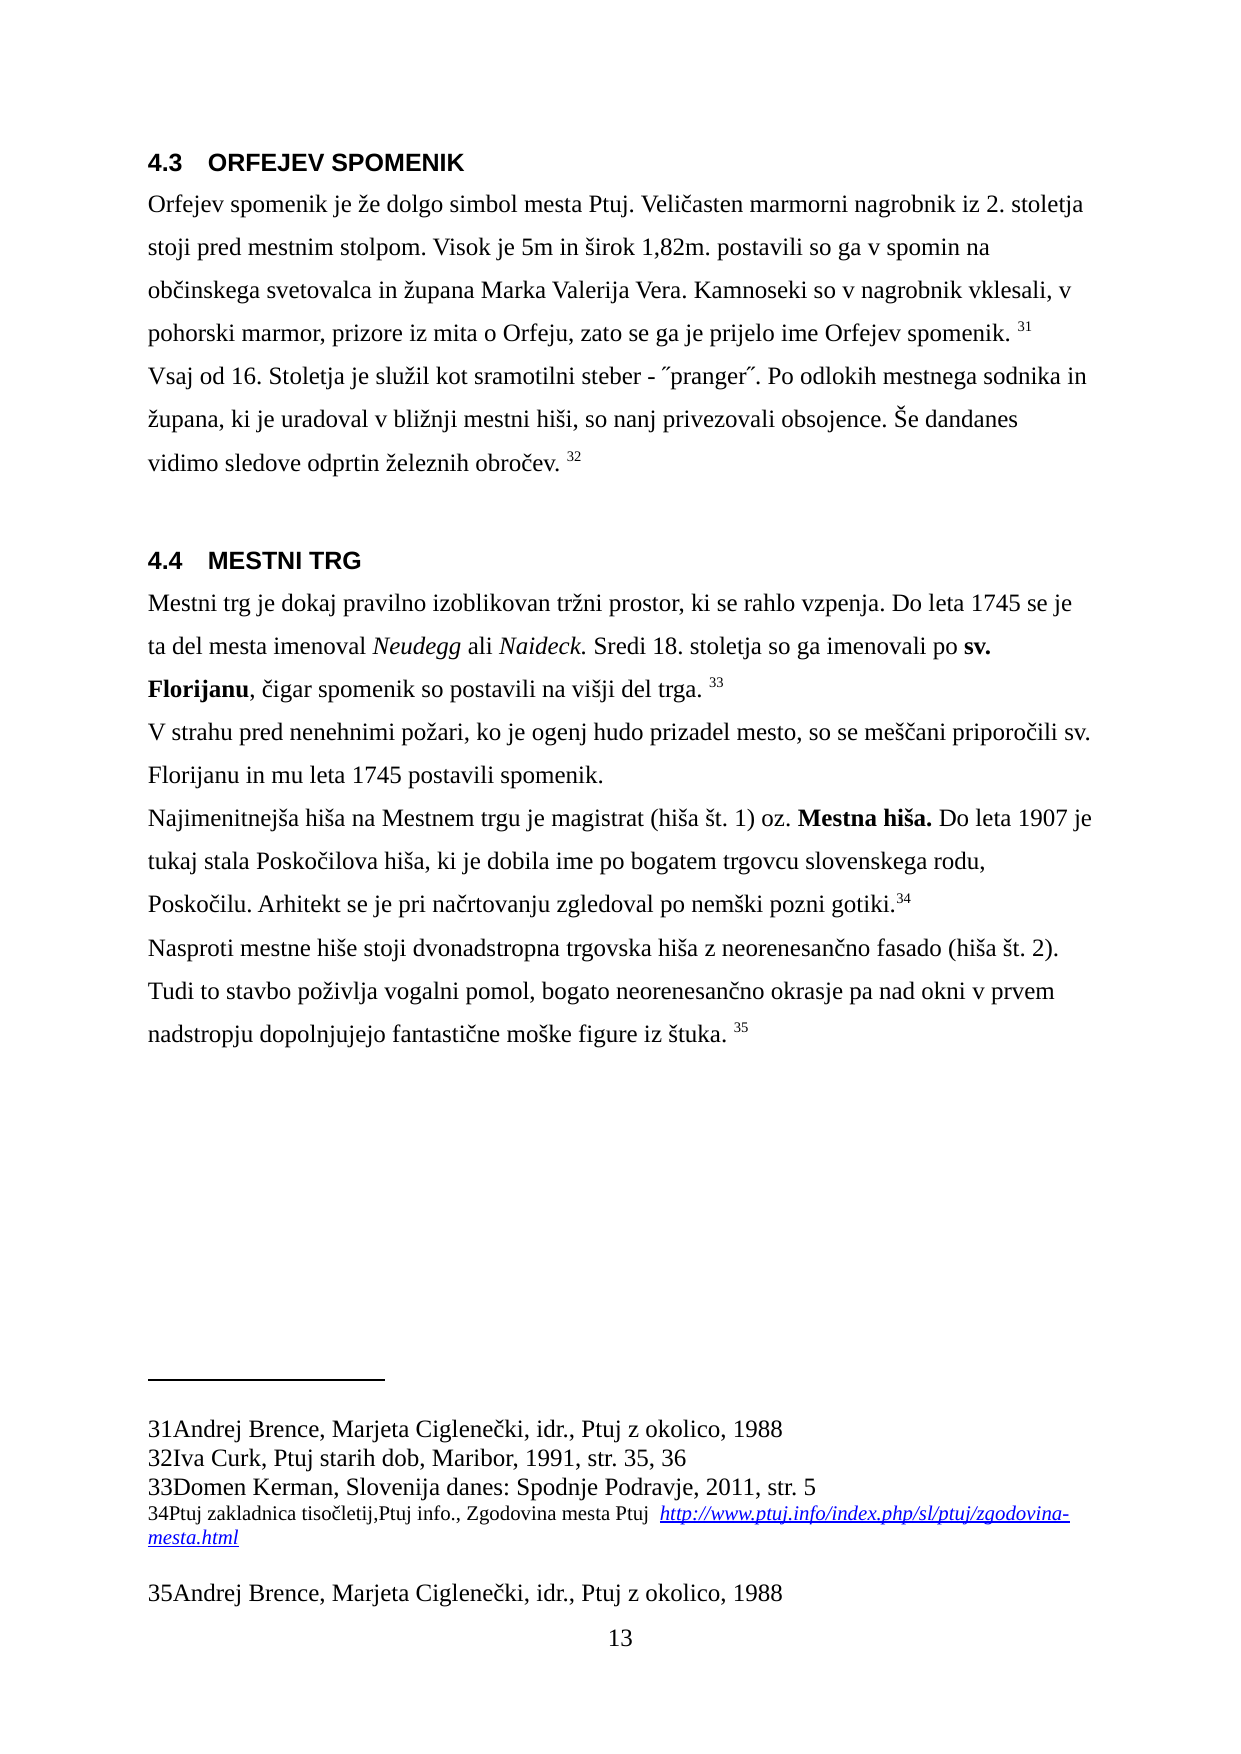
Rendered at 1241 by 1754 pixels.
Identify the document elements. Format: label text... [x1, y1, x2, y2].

text V strahu pred nenehnimi požari, ko je ogenj hudo prizadel mesto, so se meščani priporočili sv. Florijanu in mu leta 1745 postavili spomenik. [148, 717, 1093, 789]
text Andrej Brence, Marjeta Ciglenečki, idr., Ptuj z okolico, 1988 [148, 1414, 1093, 1443]
subtitle MESTNI TRG [148, 546, 1093, 575]
text Vsaj od 16. Stoletja je služil kot sramotilni steber - ˝pranger˝. Po odlokih mestnega sodnika in župana, ki je uradoval v bližnji mestni hiši, so nanj privezovali obsojence. Še dandanes vidimo sledove odprtin železnih obročev. [148, 361, 1093, 476]
text Mestni trg je dokaj pravilno izoblikovan tržni prostor, ki se rahlo vzpenja. Do leta 1745 se je ta del mesta imenoval Neudegg ali Naideck. Sredi 18. stoletja so ga imenovali po sv. Florijanu, čigar spomenik so postavili na višji del trga. [148, 588, 1093, 703]
text Orfejev spomenik je že dolgo simbol mesta Ptuj. Veličasten marmorni nagrobnik iz 2. stoletja stoji pred mestnim stolpom. Visok je 5m in širok 1,82m. postavili so ga v spomin na občinskega svetovalca in župana Marka Valerija Vera. Kamnoseki so v nagrobnik vklesali, v pohorski marmor, prizore iz mita o Orfeju, zato se ga je prijelo ime Orfejev spomenik. [148, 189, 1093, 347]
text Iva Curk, Ptuj starih dob, Maribor, 1991, str. 35, 36 [148, 1443, 1093, 1472]
text Andrej Brence, Marjeta Ciglenečki, idr., Ptuj z okolico, 1988 [148, 1578, 1093, 1606]
text Ptuj zakladnica tisočletij,Ptuj info., Zgodovina mesta Ptuj http://www.ptuj.info/index.php/sl/ptuj/zgodovina-mesta.html [148, 1501, 1093, 1549]
subtitle ORFEJEV SPOMENIK [148, 148, 1093, 176]
text Najimenitnejša hiša na Mestnem trgu je magistrat (hiša št. 1) oz. Mestna hiša. Do leta 1907 je tukaj stala Poskočilova hiša, ki je dobila ime po bogatem trgovcu slovenskega rodu, Poskočilu. Arhitekt se je pri načrtovanju zgledoval po nemški pozni gotiki. [148, 803, 1093, 918]
text Nasproti mestne hiše stoji dvonadstropna trgovska hiša z neorenesančno fasado (hiša št. 2). Tudi to stavbo poživlja vogalni pomol, bogato neorenesančno okrasje pa nad okni v prvem nadstropju dopolnjujejo fantastične moške figure iz štuka. [148, 933, 1093, 1048]
text Domen Kerman, Slovenija danes: Spodnje Podravje, 2011, str. 5 [148, 1472, 1093, 1501]
